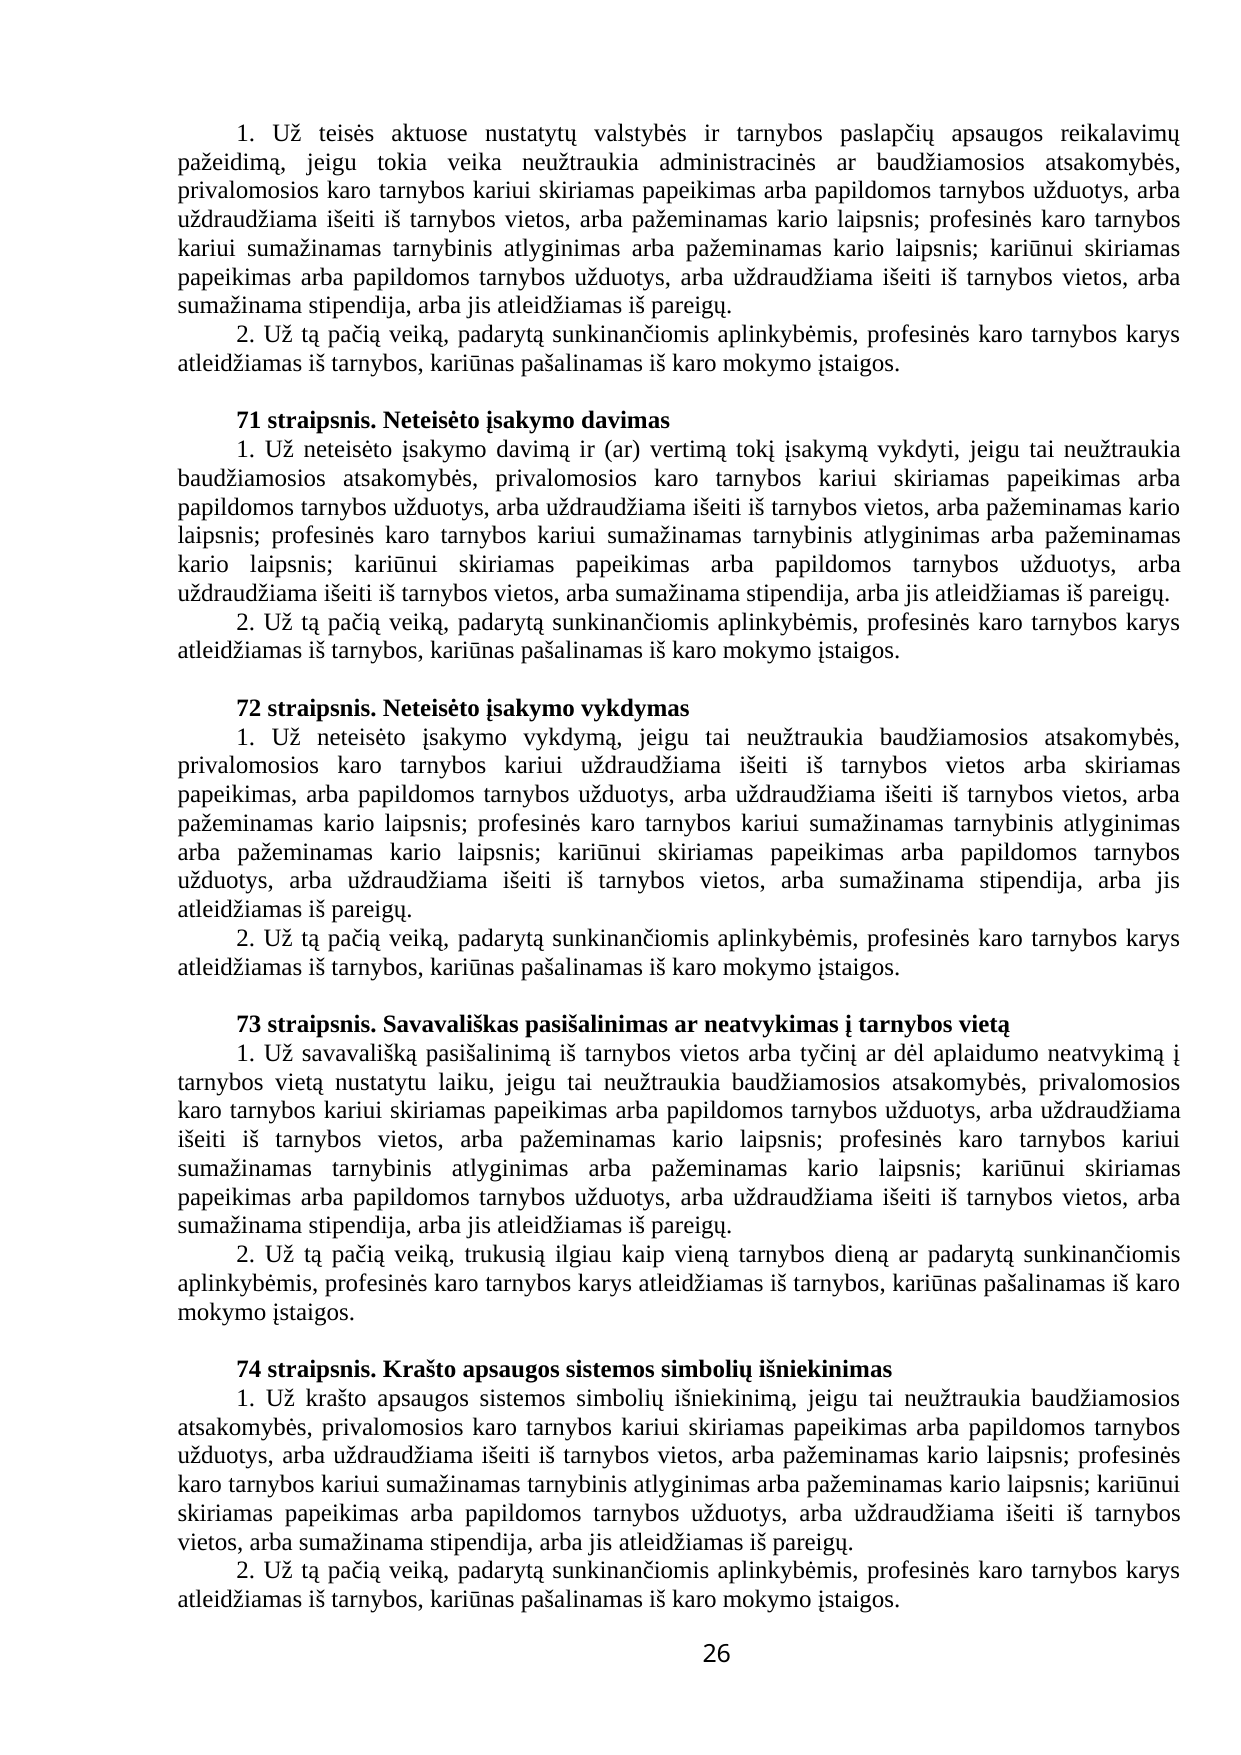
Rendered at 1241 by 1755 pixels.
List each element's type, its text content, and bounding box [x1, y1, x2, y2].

text 1. Už krašto apsaugos sistemos simbolių išniekinimą, jeigu tai neužtraukia baudžiamosios atsakomybės, privalomosios karo tarnybos kariui skiriamas papeikimas arba papildomos tarnybos užduotys, arba uždraudžiama išeiti iš tarnybos vietos, arba pažeminamas kario laipsnis; profesinės karo tarnybos kariui sumažinamas tarnybinis atlyginimas arba pažeminamas kario laipsnis; kariūnui skiriamas papeikimas arba papildomos tarnybos užduotys, arba uždraudžiama išeiti iš tarnybos vietos, arba sumažinama stipendija, arba jis atleidžiamas iš pareigų. [177, 1383, 1181, 1556]
text 72 straipsnis. Neteisėto įsakymo vykdymas [177, 693, 1181, 722]
text 1. Už neteisėto įsakymo davimą ir (ar) vertimą tokį įsakymą vykdyti, jeigu tai neužtraukia baudžiamosios atsakomybės, privalomosios karo tarnybos kariui skiriamas papeikimas arba papildomos tarnybos užduotys, arba uždraudžiama išeiti iš tarnybos vietos, arba pažeminamas kario laipsnis; profesinės karo tarnybos kariui sumažinamas tarnybinis atlyginimas arba pažeminamas kario laipsnis; kariūnui skiriamas papeikimas arba papildomos tarnybos užduotys, arba uždraudžiama išeiti iš tarnybos vietos, arba sumažinama stipendija, arba jis atleidžiamas iš pareigų. [177, 434, 1181, 607]
text 2. Už tą pačią veiką, padarytą sunkinančiomis aplinkybėmis, profesinės karo tarnybos karys atleidžiamas iš tarnybos, kariūnas pašalinamas iš karo mokymo įstaigos. [177, 607, 1181, 664]
text 1. Už neteisėto įsakymo vykdymą, jeigu tai neužtraukia baudžiamosios atsakomybės, privalomosios karo tarnybos kariui uždraudžiama išeiti iš tarnybos vietos arba skiriamas papeikimas, arba papildomos tarnybos užduotys, arba uždraudžiama išeiti iš tarnybos vietos, arba pažeminamas kario laipsnis; profesinės karo tarnybos kariui sumažinamas tarnybinis atlyginimas arba pažeminamas kario laipsnis; kariūnui skiriamas papeikimas arba papildomos tarnybos užduotys, arba uždraudžiama išeiti iš tarnybos vietos, arba sumažinama stipendija, arba jis atleidžiamas iš pareigų. [177, 722, 1181, 923]
text 2. Už tą pačią veiką, padarytą sunkinančiomis aplinkybėmis, profesinės karo tarnybos karys atleidžiamas iš tarnybos, kariūnas pašalinamas iš karo mokymo įstaigos. [177, 923, 1181, 981]
text 2. Už tą pačią veiką, padarytą sunkinančiomis aplinkybėmis, profesinės karo tarnybos karys atleidžiamas iš tarnybos, kariūnas pašalinamas iš karo mokymo įstaigos. [177, 1556, 1181, 1613]
text 71 straipsnis. Neteisėto įsakymo davimas [177, 406, 1181, 434]
text 73 straipsnis. Savavališkas pasišalinimas ar neatvykimas į tarnybos vietą [177, 1009, 1181, 1038]
text 2. Už tą pačią veiką, trukusią ilgiau kaip vieną tarnybos dieną ar padarytą sunkinančiomis aplinkybėmis, profesinės karo tarnybos karys atleidžiamas iš tarnybos, kariūnas pašalinamas iš karo mokymo įstaigos. [177, 1239, 1181, 1326]
text 2. Už tą pačią veiką, padarytą sunkinančiomis aplinkybėmis, profesinės karo tarnybos karys atleidžiamas iš tarnybos, kariūnas pašalinamas iš karo mokymo įstaigos. [177, 319, 1181, 377]
text 74 straipsnis. Krašto apsaugos sistemos simbolių išniekinimas [177, 1354, 1181, 1383]
text 1. Už teisės aktuose nustatytų valstybės ir tarnybos paslapčių apsaugos reikalavimų pažeidimą, jeigu tokia veika neužtraukia administracinės ar baudžiamosios atsakomybės, privalomosios karo tarnybos kariui skiriamas papeikimas arba papildomos tarnybos užduotys, arba uždraudžiama išeiti iš tarnybos vietos, arba pažeminamas kario laipsnis; profesinės karo tarnybos kariui sumažinamas tarnybinis atlyginimas arba pažeminamas kario laipsnis; kariūnui skiriamas papeikimas arba papildomos tarnybos užduotys, arba uždraudžiama išeiti iš tarnybos vietos, arba sumažinama stipendija, arba jis atleidžiamas iš pareigų. [177, 118, 1181, 319]
text 1. Už savavališką pasišalinimą iš tarnybos vietos arba tyčinį ar dėl aplaidumo neatvykimą į tarnybos vietą nustatytu laiku, jeigu tai neužtraukia baudžiamosios atsakomybės, privalomosios karo tarnybos kariui skiriamas papeikimas arba papildomos tarnybos užduotys, arba uždraudžiama išeiti iš tarnybos vietos, arba pažeminamas kario laipsnis; profesinės karo tarnybos kariui sumažinamas tarnybinis atlyginimas arba pažeminamas kario laipsnis; kariūnui skiriamas papeikimas arba papildomos tarnybos užduotys, arba uždraudžiama išeiti iš tarnybos vietos, arba sumažinama stipendija, arba jis atleidžiamas iš pareigų. [177, 1038, 1181, 1239]
